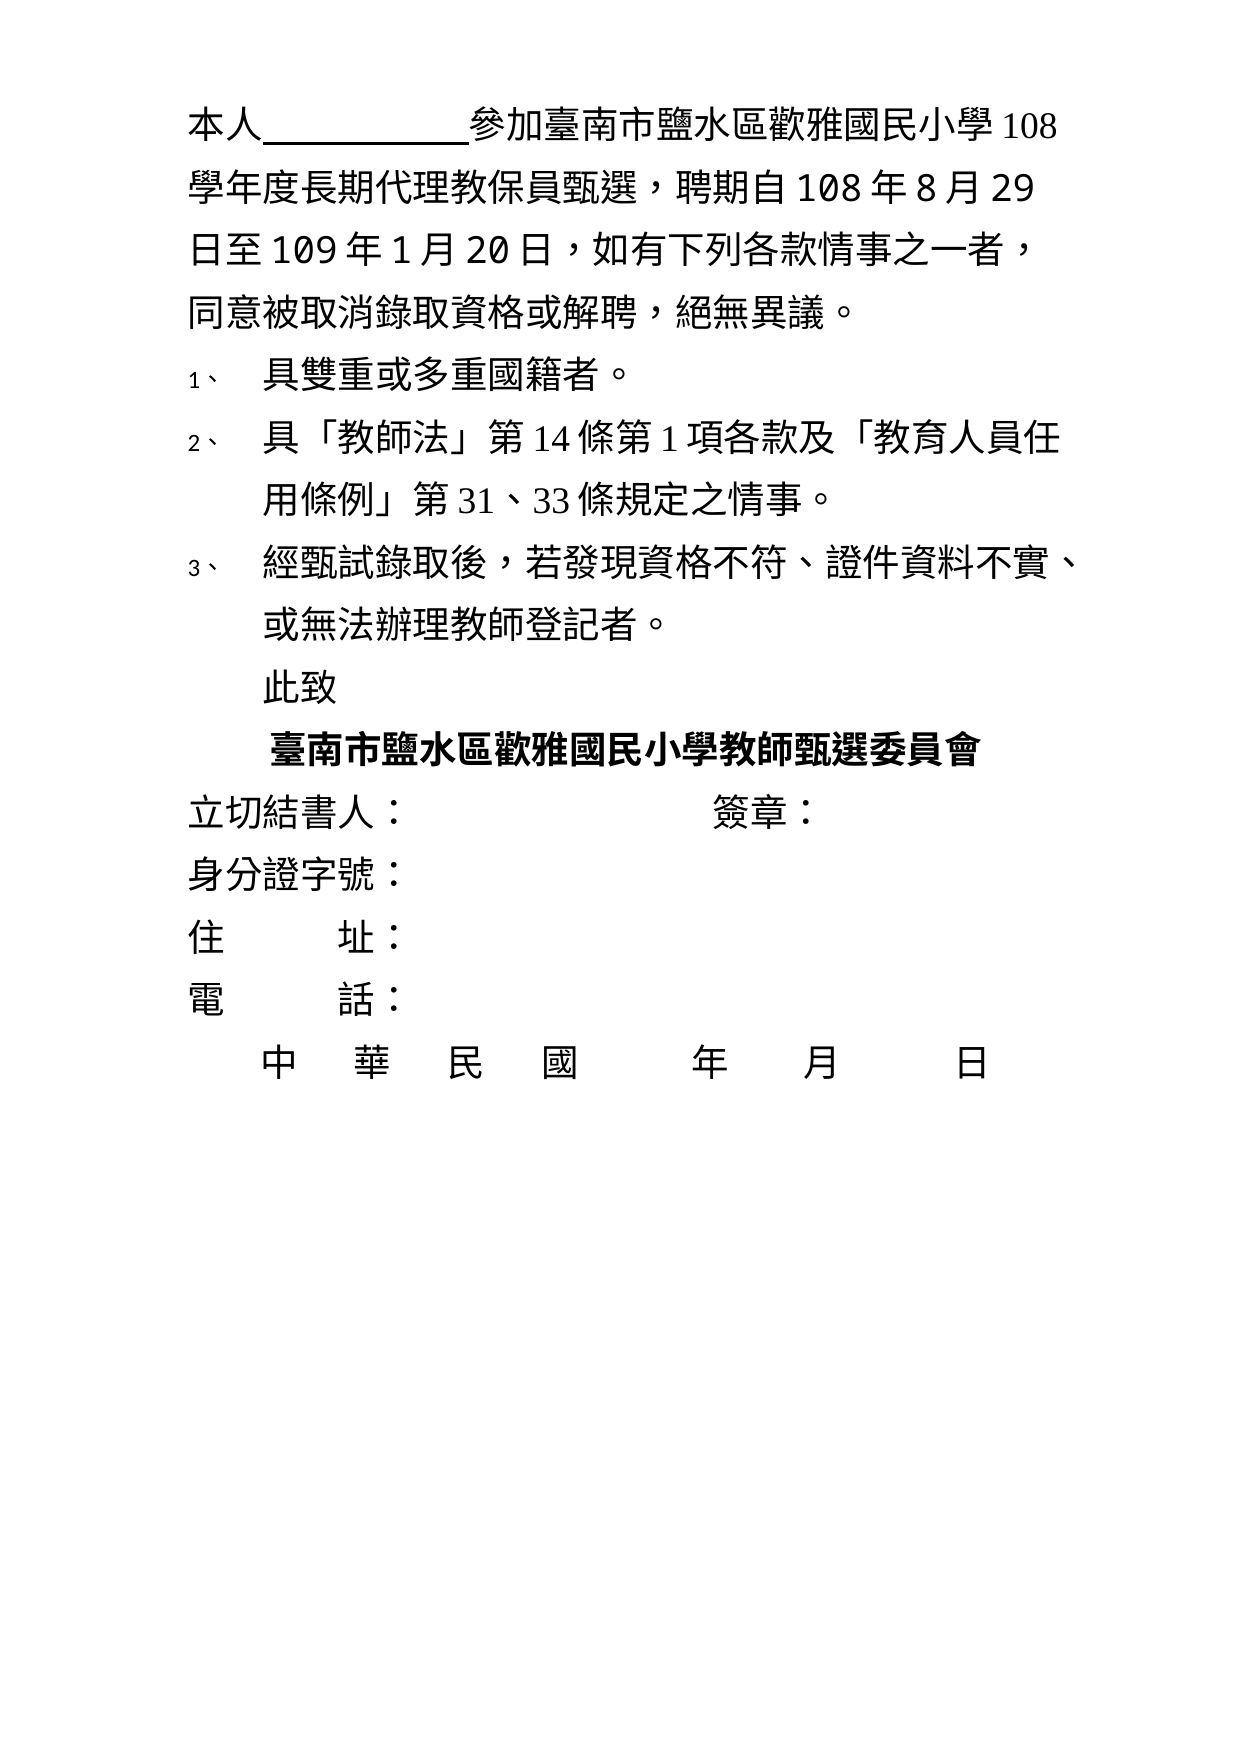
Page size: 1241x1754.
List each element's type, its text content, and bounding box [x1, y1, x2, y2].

list 經甄試錄取後，若發現資格不符、證件資料不實、或無法辦理教師登記者。 [187, 518, 1063, 643]
text 中 華 民 國 年 月 日 [187, 1018, 1063, 1081]
list 具「教師法」第14條第1項各款及「教育人員任用條例」第31、33條規定之情事。 [187, 393, 1063, 518]
text 此致 [187, 643, 1063, 706]
text 電 話： [187, 956, 1063, 1018]
text 本人 參加臺南市鹽水區歡雅國民小學108學年度長期代理教保員甄選，聘期自108年8月29日至109年1月20日，如有下列各款情事之一者，同意被取消錄取資格或解聘，絕無異議。 [187, 81, 1063, 331]
text 立切結書人： 簽章： [187, 768, 1063, 831]
text 臺南市鹽水區歡雅國民小學教師甄選委員會 [187, 706, 1063, 768]
text 住 址： [187, 893, 1063, 956]
list 具雙重或多重國籍者。 [187, 331, 1063, 393]
text 身分證字號： [187, 831, 1063, 893]
